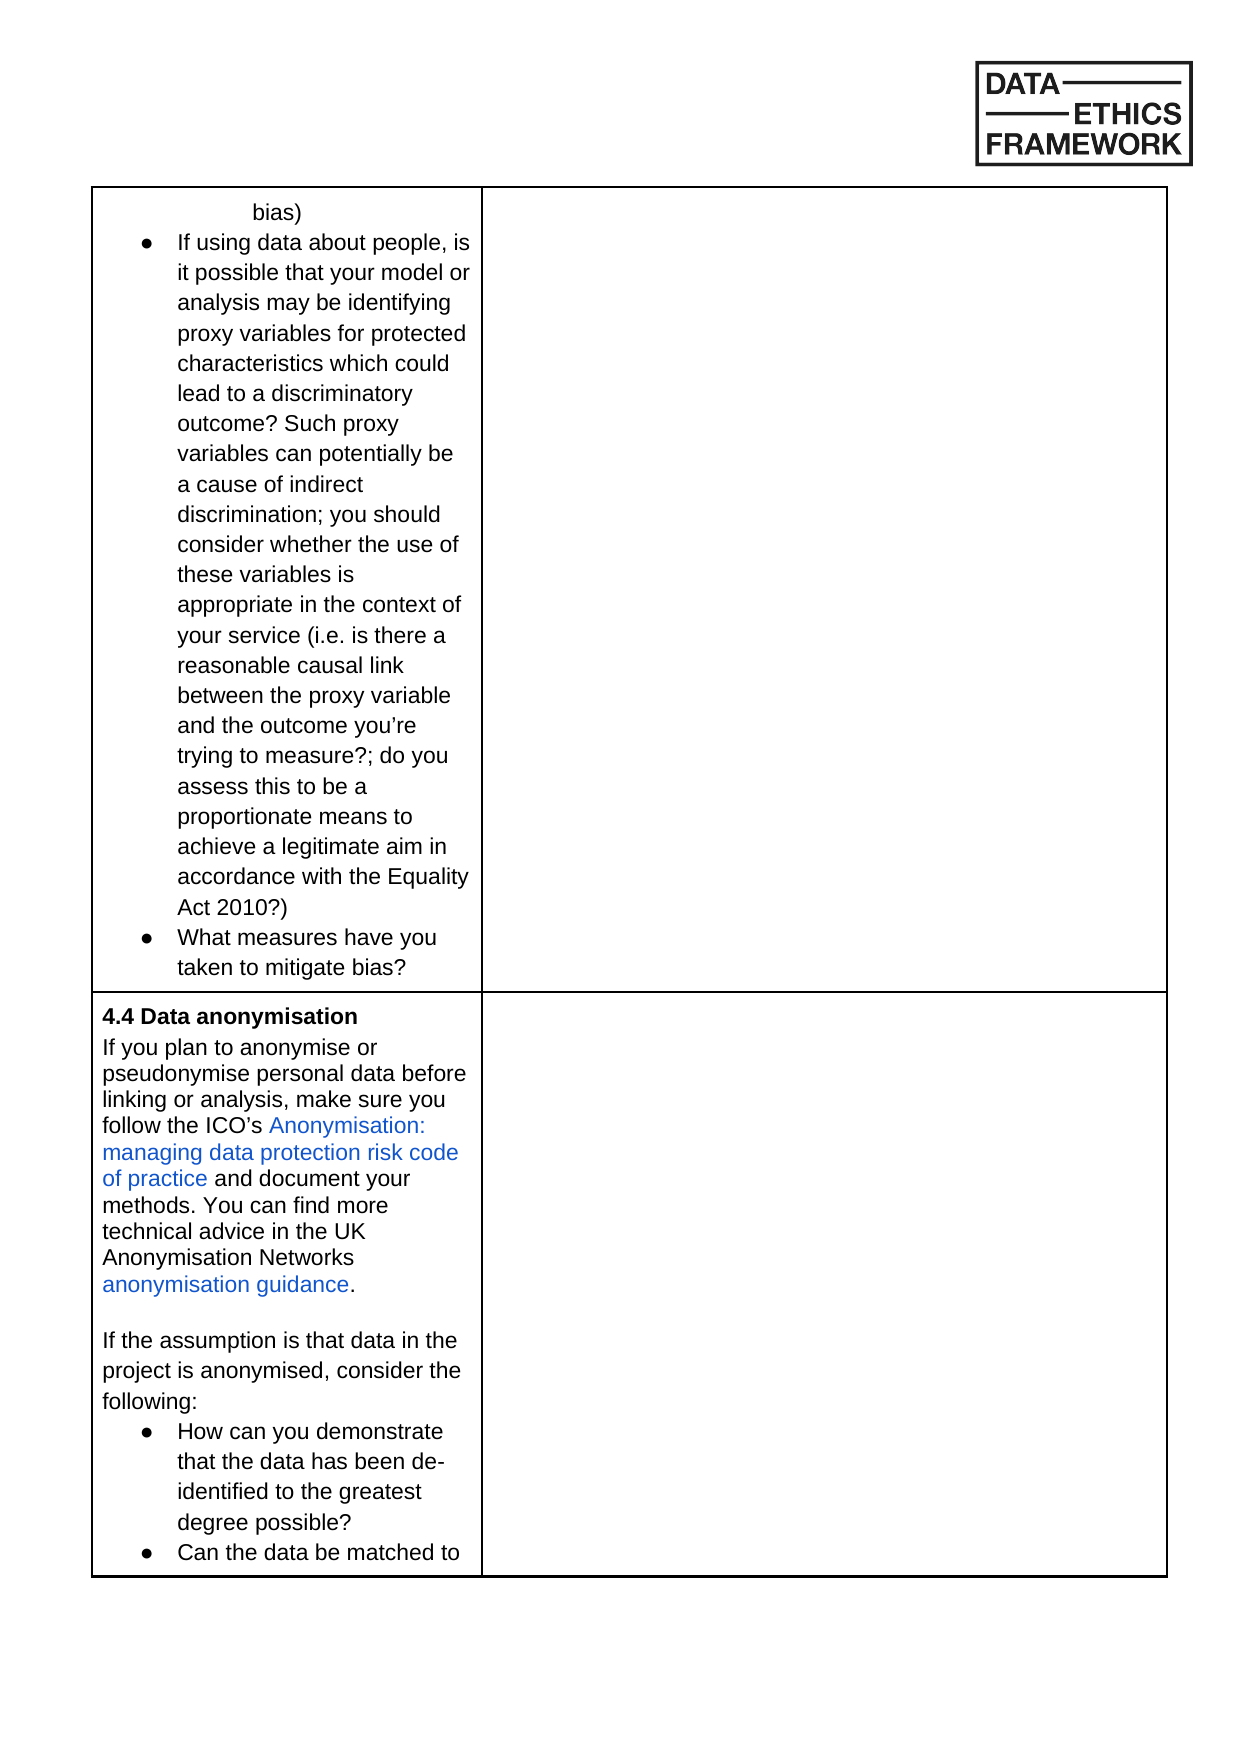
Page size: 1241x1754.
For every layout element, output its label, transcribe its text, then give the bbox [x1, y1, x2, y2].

picture [955, 41, 1213, 187]
table_cell [483, 188, 1166, 991]
table_cell 4.3 Bias in data (fairness) How has the data being used to train a model been assessed for potential bias? You should consider: Whether the data might (accurately) reflect biased historical practice that you do not want to replicate in the model (historical bias) The data might be a biased misrepresentation of historical practice, e.g. because only certain categories of data were properly recorded in a format accessible to the project (selection bias) If using data about people, is it possible that your model or analysis may be identifying proxy variables for protected characteristics which could lead to a discriminatory outcome? Such proxy variables can potentially be a cause of indirect discrimination; you should consider whether the use of these variables is appropriate in the context of your service (i.e. is there a reasonable causal link between the proxy variable and the outcome you’re trying to measure?; do you assess this to be a proportionate means to achieve a legitimate aim in accordance with the Equality Act 2010?) What measures have you taken to mitigate bias? [93, 188, 481, 991]
table_cell [483, 993, 1166, 1575]
table_cell 4.4 Data anonymisation If you plan to anonymise or pseudonymise personal data before linking or analysis, make sure you follow the ICO’s Anonymisation: managing data protection risk code of practice and document your methods. You can find more technical advice in the UK Anonymisation Networks anonymisation guidance. If the assumption is that data in the project is anonymised, consider the following: How can you demonstrate that the data has been de-identified to the greatest degree possible? Can the data be matched to [93, 993, 481, 1575]
